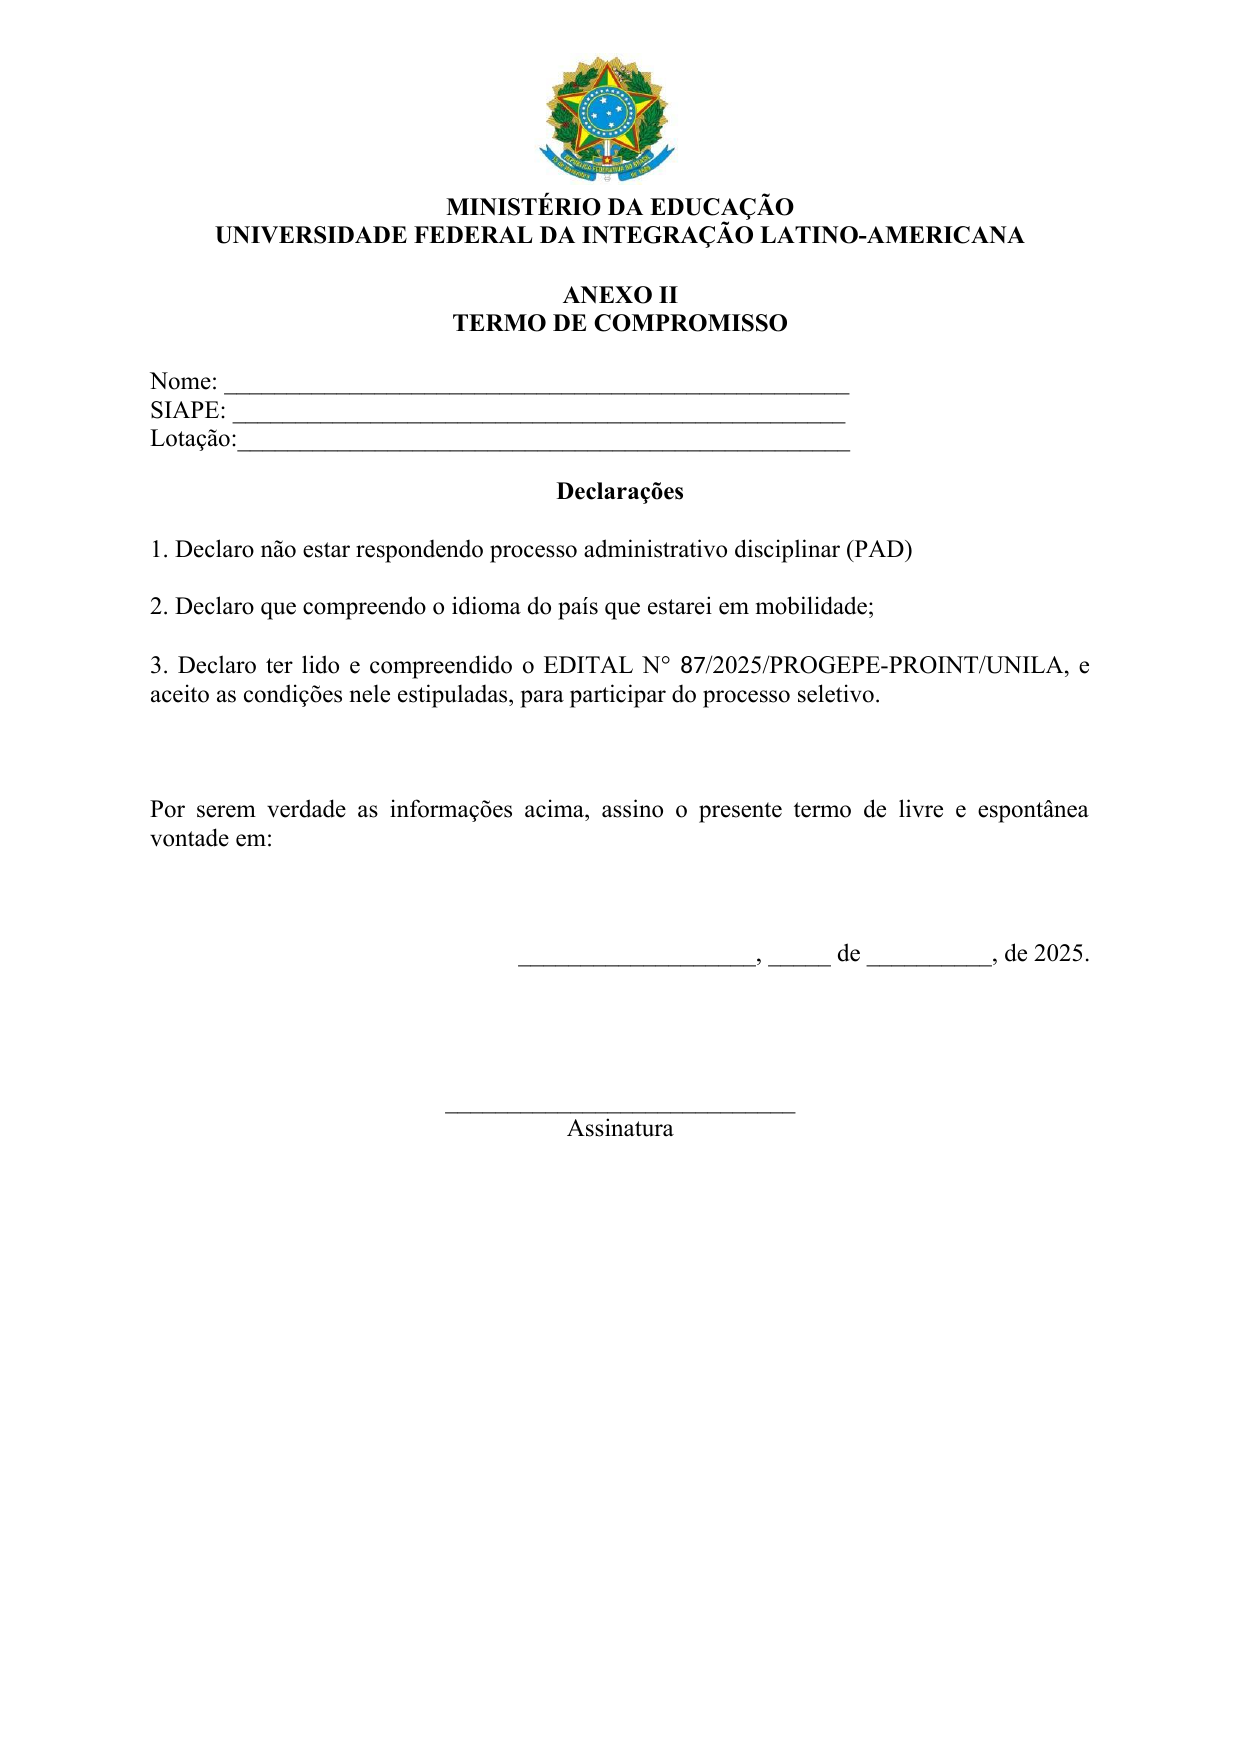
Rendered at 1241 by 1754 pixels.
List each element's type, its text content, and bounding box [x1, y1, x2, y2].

picture [534, 53, 679, 185]
text Assinatura [150, 1113, 1090, 1142]
text ANEXO II [150, 280, 1090, 308]
text Lotação:_________________________________________________ [150, 423, 1090, 452]
text Por serem verdade as informações acima, assino o presente termo de livre e espontânea vontade em: [150, 794, 1090, 852]
text Declarações [150, 476, 1090, 505]
text TERMO DE COMPROMISSO [150, 308, 1090, 337]
text 1. Declaro não estar respondendo processo administrativo disciplinar (PAD) [150, 534, 1090, 563]
text 2. Declaro que compreendo o idioma do país que estarei em mobilidade; [150, 591, 1090, 620]
text ____________________________ [150, 1085, 1090, 1113]
text 3. Declaro ter lido e compreendido o EDITAL N° 87/2025/PROGEPE-PROINT/UNILA, e aceito as condições nele estipuladas, para participar do processo seletivo. [150, 649, 1090, 708]
text ___________________, _____ de __________, de 2025. [150, 938, 1090, 967]
text Nome: __________________________________________________ [150, 366, 1090, 395]
text SIAPE: _________________________________________________ [150, 395, 1090, 423]
